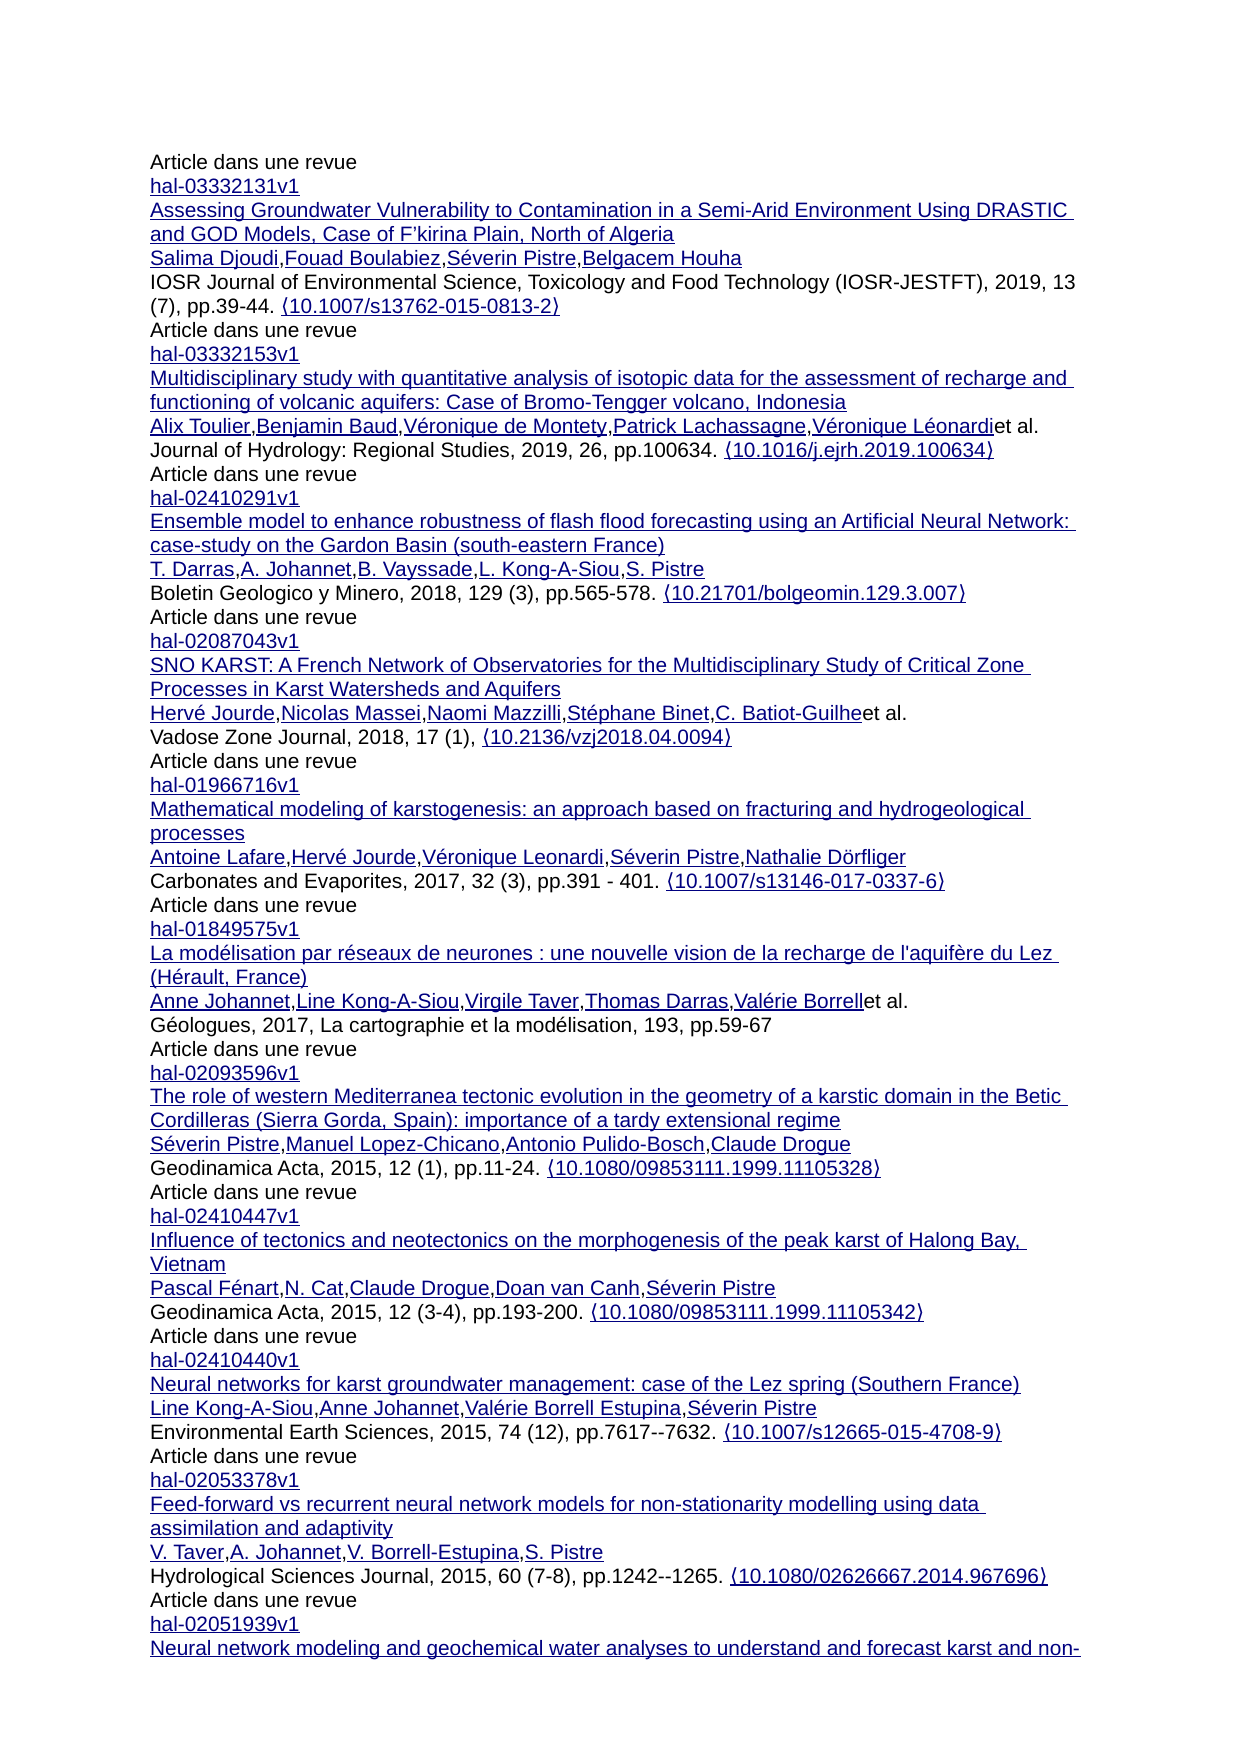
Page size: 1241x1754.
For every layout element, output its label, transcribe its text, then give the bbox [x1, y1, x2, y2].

table_cell Mathematical modeling of karstogenesis: an approach based on fracturing and hydrogeological processes Antoine Lafare,Hervé Jourde,Véronique Leonardi,Séverin Pistre,Nathalie Dörfliger Carbonates and Evaporites, 2017, 32 (3), pp.391 - 401. ⟨10.1007/s13146-017-0337-6⟩ Article dans une revue hal-01849575v1 [150, 797, 1090, 941]
table_cell Assessing Groundwater Vulnerability to Contamination in a Semi-Arid Environment Using DRASTIC and GOD Models, Case of F’kirina Plain, North of Algeria Salima Djoudi,Fouad Boulabiez,Séverin Pistre,Belgacem Houha IOSR Journal of Environmental Science, Toxicology and Food Technology (IOSR-JESTFT), 2019, 13 (7), pp.39-44. ⟨10.1007/s13762-015-0813-2⟩ Article dans une revue hal-03332153v1 [150, 198, 1090, 366]
table_cell Feed-forward vs recurrent neural network models for non-stationarity modelling using data assimilation and adaptivity V. Taver,A. Johannet,V. Borrell-Estupina,S. Pistre Hydrological Sciences Journal, 2015, 60 (7-8), pp.1242--1265. ⟨10.1080/02626667.2014.967696⟩ Article dans une revue hal-02051939v1 [150, 1492, 1090, 1635]
table_cell Influence of tectonics and neotectonics on the morphogenesis of the peak karst of Halong Bay, Vietnam Pascal Fénart,N. Cat,Claude Drogue,Doan van Canh,Séverin Pistre Geodinamica Acta, 2015, 12 (3-4), pp.193-200. ⟨10.1080/09853111.1999.11105342⟩ Article dans une revue hal-02410440v1 [150, 1228, 1090, 1372]
table_cell Article dans une revue hal-03332131v1 [150, 150, 1090, 198]
table_cell Neural networks for karst groundwater management: case of the Lez spring (Southern France) Line Kong-A-Siou,Anne Johannet,Valérie Borrell Estupina,Séverin Pistre Environmental Earth Sciences, 2015, 74 (12), pp.7617--7632. ⟨10.1007/s12665-015-4708-9⟩ Article dans une revue hal-02053378v1 [150, 1372, 1090, 1492]
table_cell The role of western Mediterranea tectonic evolution in the geometry of a karstic domain in the Betic Cordilleras (Sierra Gorda, Spain): importance of a tardy extensional regime Séverin Pistre,Manuel Lopez-Chicano,Antonio Pulido-Bosch,Claude Drogue Geodinamica Acta, 2015, 12 (1), pp.11-24. ⟨10.1080/09853111.1999.11105328⟩ Article dans une revue hal-02410447v1 [150, 1084, 1090, 1228]
table_cell La modélisation par réseaux de neurones : une nouvelle vision de la recharge de l'aquifère du Lez (Hérault, France) Anne Johannet,Line Kong-A-Siou,Virgile Taver,Thomas Darras,Valérie Borrellet al. Géologues, 2017, La cartographie et la modélisation, 193, pp.59-67 Article dans une revue hal-02093596v1 [150, 941, 1090, 1084]
table_cell Multidisciplinary study with quantitative analysis of isotopic data for the assessment of recharge and functioning of volcanic aquifers: Case of Bromo-Tengger volcano, Indonesia Alix Toulier,Benjamin Baud,Véronique de Montety,Patrick Lachassagne,Véronique Léonardiet al. Journal of Hydrology: Regional Studies, 2019, 26, pp.100634. ⟨10.1016/j.ejrh.2019.100634⟩ Article dans une revue hal-02410291v1 [150, 366, 1090, 509]
table_cell Neural network modeling and geochemical water analyses to understand and forecast karst and non- [150, 1635, 1090, 1659]
table_cell Ensemble model to enhance robustness of flash flood forecasting using an Artificial Neural Network: case-study on the Gardon Basin (south-eastern France) T. Darras,A. Johannet,B. Vayssade,L. Kong-A-Siou,S. Pistre Boletin Geologico y Minero, 2018, 129 (3), pp.565-578. ⟨10.21701/bolgeomin.129.3.007⟩ Article dans une revue hal-02087043v1 [150, 509, 1090, 653]
table_cell SNO KARST: A French Network of Observatories for the Multidisciplinary Study of Critical Zone Processes in Karst Watersheds and Aquifers Hervé Jourde,Nicolas Massei,Naomi Mazzilli,Stéphane Binet,C. Batiot-Guilheet al. Vadose Zone Journal, 2018, 17 (1), ⟨10.2136/vzj2018.04.0094⟩ Article dans une revue hal-01966716v1 [150, 653, 1090, 797]
